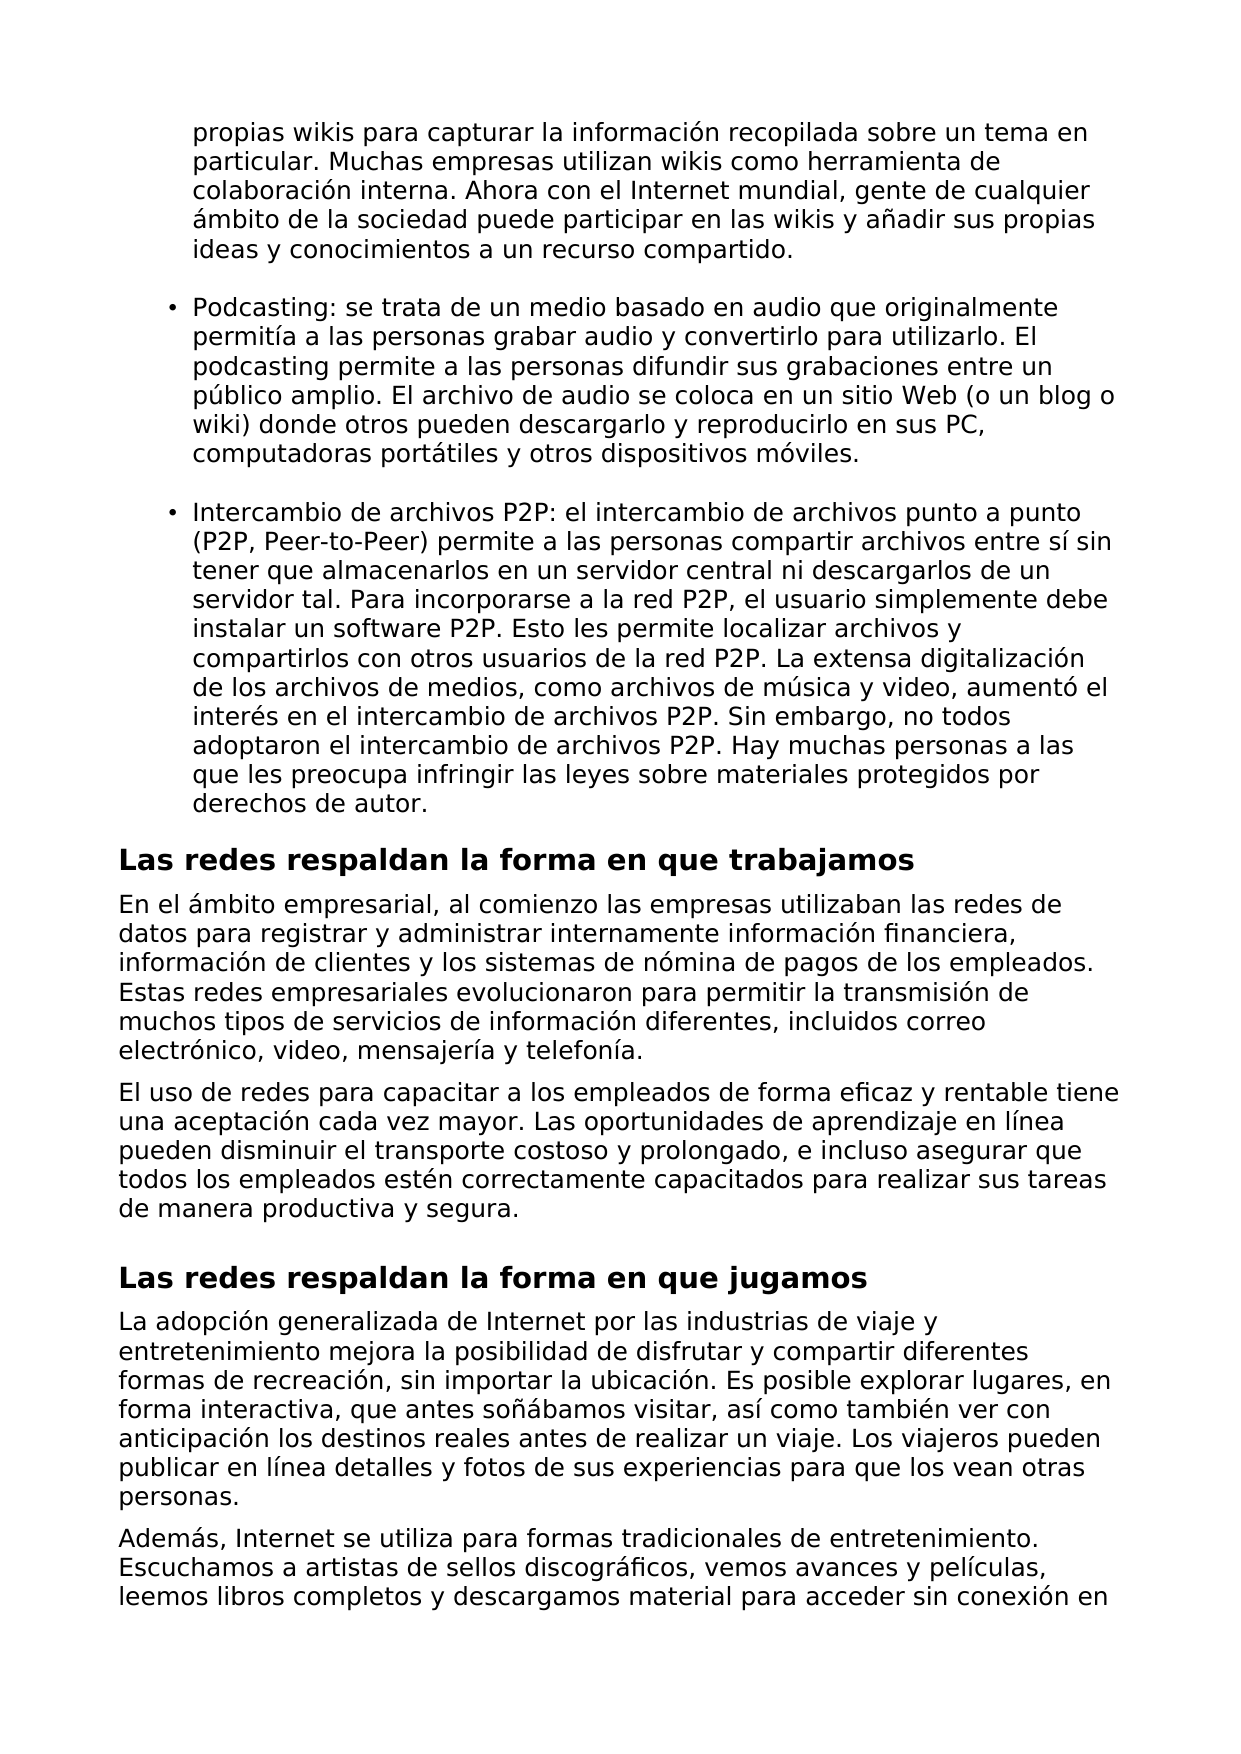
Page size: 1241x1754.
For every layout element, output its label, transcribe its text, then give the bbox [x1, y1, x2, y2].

text El uso de redes para capacitar a los empleados de forma eficaz y rentable tiene una aceptación cada vez mayor. Las oportunidades de aprendizaje en línea pueden disminuir el transporte costoso y prolongado, e incluso asegurar que todos los empleados estén correctamente capacitados para realizar sus tareas de manera productiva y segura. [118, 1078, 1122, 1223]
list propias wikis para capturar la información recopilada sobre un tema en particular. Muchas empresas utilizan wikis como herramienta de colaboración interna. Ahora con el Internet mundial, gente de cualquier ámbito de la sociedad puede participar en las wikis y añadir sus propias ideas y conocimientos a un recurso compartido. [177, 118, 1122, 264]
subtitle Las redes respaldan la forma en que jugamos [118, 1261, 1122, 1295]
subtitle Las redes respaldan la forma en que trabajamos [118, 844, 1122, 878]
text Además, Internet se utiliza para formas tradicionales de entretenimiento. Escuchamos a artistas de sellos discográficos, vemos avances y películas, leemos libros completos y descargamos material para acceder sin conexión en [118, 1524, 1122, 1612]
text La adopción generalizada de Internet por las industrias de viaje y entretenimiento mejora la posibilidad de disfrutar y compartir diferentes formas de recreación, sin importar la ubicación. Es posible explorar lugares, en forma interactiva, que antes soñábamos visitar, así como también ver con anticipación los destinos reales antes de realizar un viaje. Los viajeros pueden publicar en línea detalles y fotos de sus experiencias para que los vean otras personas. [118, 1307, 1122, 1512]
list Intercambio de archivos P2P: el intercambio de archivos punto a punto (P2P, Peer-to-Peer) permite a las personas compartir archivos entre sí sin tener que almacenarlos en un servidor central ni descargarlos de un servidor tal. Para incorporarse a la red P2P, el usuario simplemente debe instalar un software P2P. Esto les permite localizar archivos y compartirlos con otros usuarios de la red P2P. La extensa digitalización de los archivos de medios, como archivos de música y video, aumentó el interés en el intercambio de archivos P2P. Sin embargo, no todos adoptaron el intercambio de archivos P2P. Hay muchas personas a las que les preocupa infringir las leyes sobre materiales protegidos por derechos de autor. [177, 498, 1122, 819]
text En el ámbito empresarial, al comienzo las empresas utilizaban las redes de datos para registrar y administrar internamente información financiera, información de clientes y los sistemas de nómina de pagos de los empleados. Estas redes empresariales evolucionaron para permitir la transmisión de muchos tipos de servicios de información diferentes, incluidos correo electrónico, video, mensajería y telefonía. [118, 890, 1122, 1065]
list Podcasting: se trata de un medio basado en audio que originalmente permitía a las personas grabar audio y convertirlo para utilizarlo. El podcasting permite a las personas difundir sus grabaciones entre un público amplio. El archivo de audio se coloca en un sitio Web (o un blog o wiki) donde otros pueden descargarlo y reproducirlo en sus PC, computadoras portátiles y otros dispositivos móviles. [177, 293, 1122, 468]
